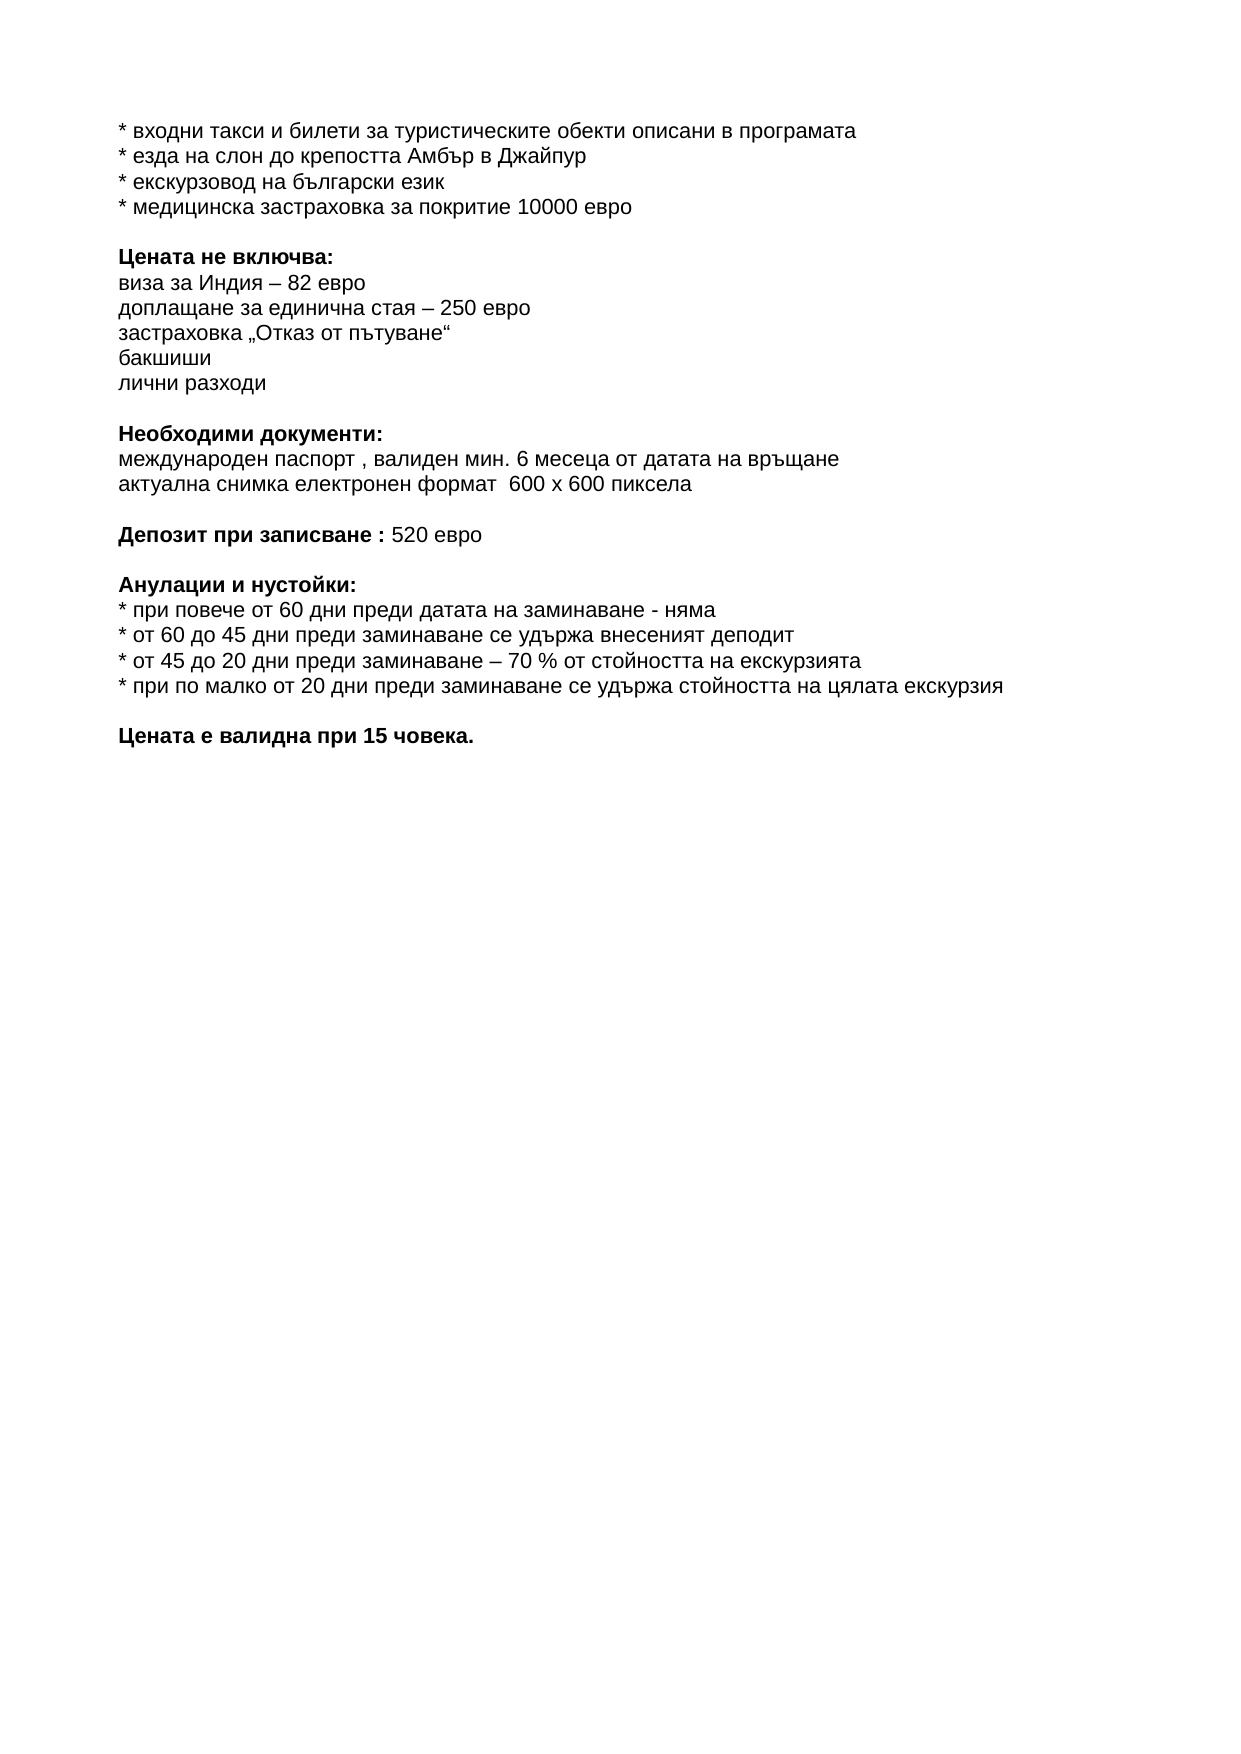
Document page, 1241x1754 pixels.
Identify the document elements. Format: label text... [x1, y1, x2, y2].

text * екскурзовод на български език [118, 168, 1122, 194]
text * при по малко от 20 дни преди заминаване се удържа стойността на цялата екскурзия [118, 673, 1122, 698]
text * медицинска застраховка за покритие 10000 евро [118, 194, 1122, 219]
text доплащане за единична стая – 250 евро [118, 294, 1122, 320]
text Депозит при записване : 520 евро [118, 521, 1122, 547]
text международен паспорт , валиден мин. 6 месеца от датата на връщане [118, 446, 1122, 471]
text * от 45 до 20 дни преди заминаване – 70 % от стойността на екскурзията [118, 647, 1122, 673]
text актуална снимка електронен формат 600 х 600 пиксела [118, 471, 1122, 496]
text Цената не включва: [118, 244, 1122, 269]
text лични разходи [118, 370, 1122, 395]
text * входни такси и билети за туристическите обекти описани в програмата [118, 118, 1122, 143]
text бакшиши [118, 345, 1122, 370]
text виза за Индия – 82 евро [118, 269, 1122, 294]
text * от 60 до 45 дни преди заминаване се удържа внесеният деподит [118, 622, 1122, 647]
text * езда на слон до крепостта Амбър в Джайпур [118, 143, 1122, 168]
text Необходими документи: [118, 421, 1122, 446]
text * при повече от 60 дни преди датата на заминаване - няма [118, 597, 1122, 622]
text застраховка „Отказ от пътуване“ [118, 320, 1122, 345]
text Анулации и нустойки: [118, 572, 1122, 597]
text Цената е валидна при 15 човека. [118, 723, 1122, 748]
